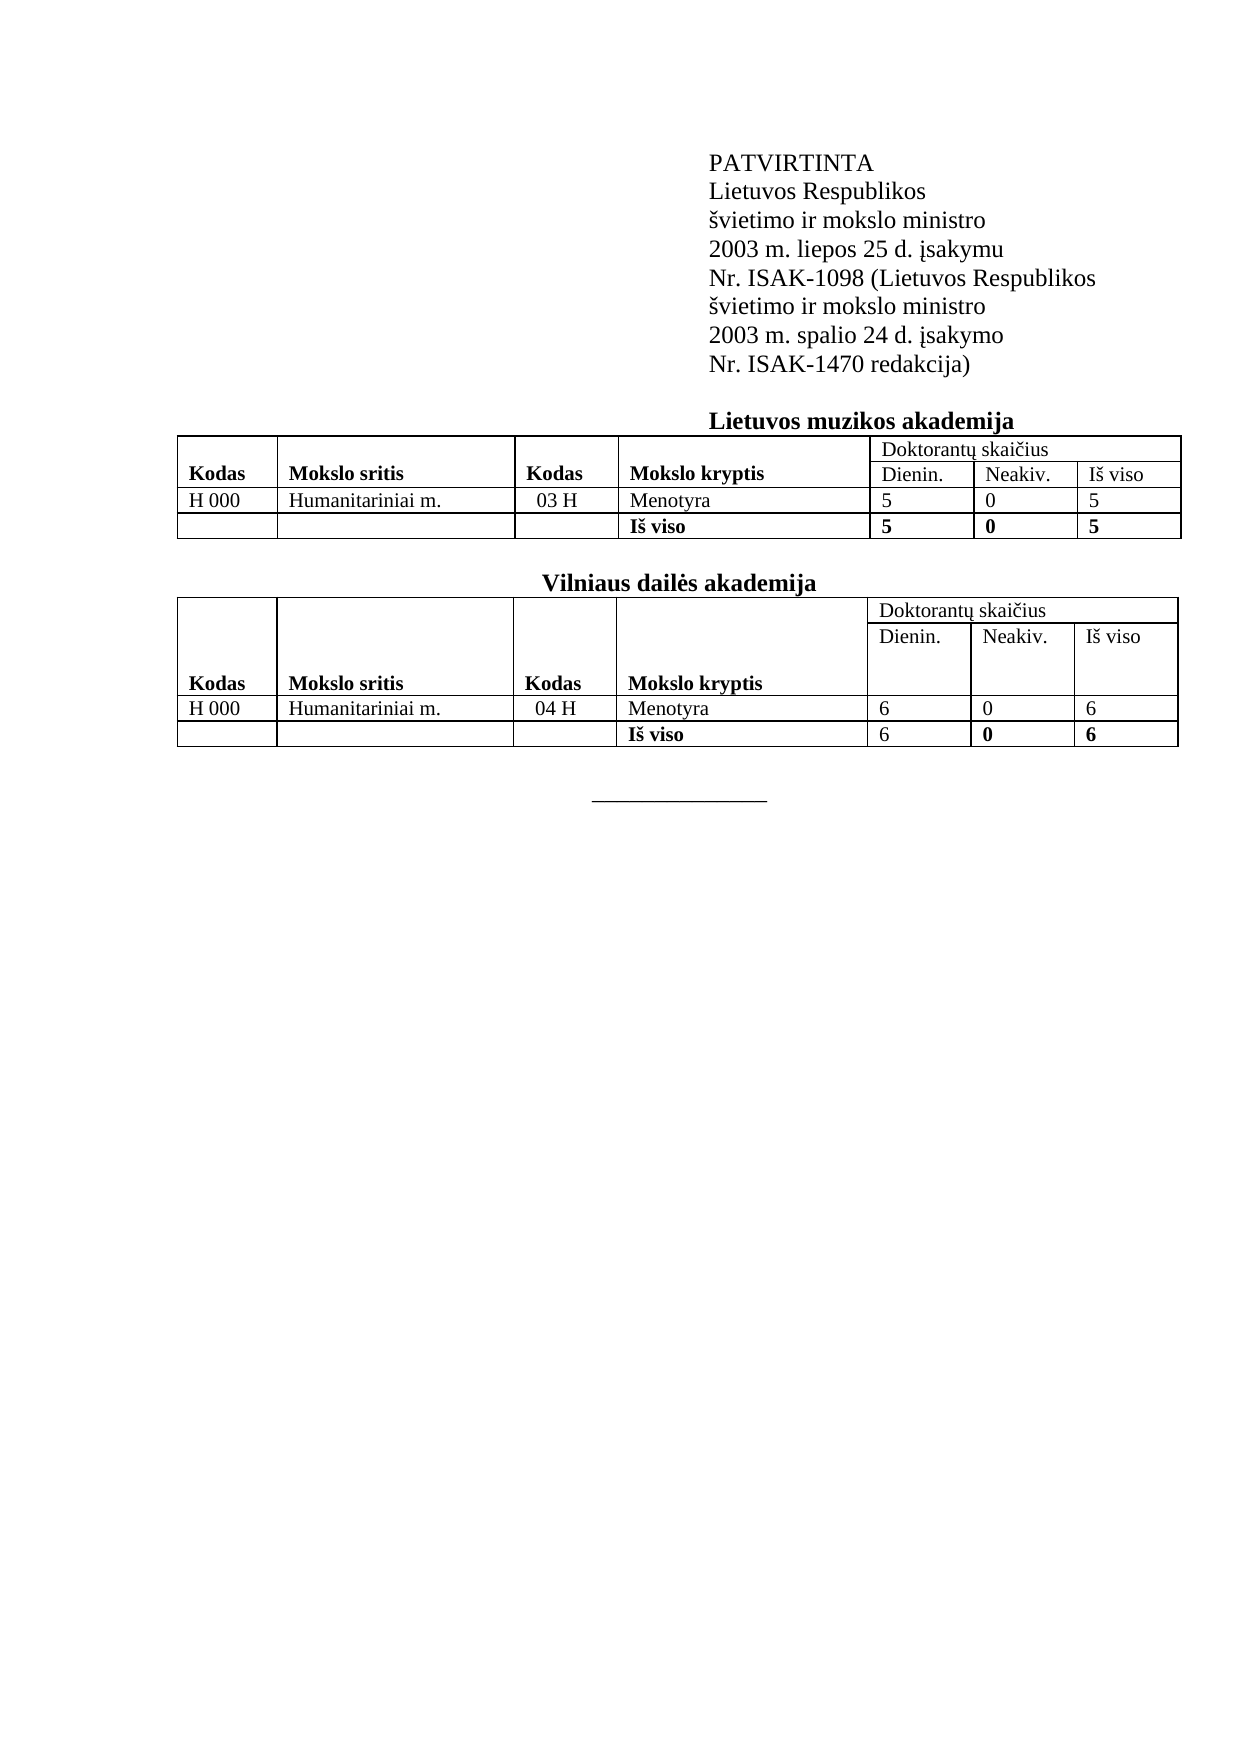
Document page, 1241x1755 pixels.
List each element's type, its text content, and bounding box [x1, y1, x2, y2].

text 2003 m. spalio 24 d. įsakymo [177, 320, 1181, 349]
table_cell H 000 [178, 696, 276, 720]
table_cell Iš viso [1078, 462, 1180, 486]
text PATVIRTINTA [177, 148, 1181, 176]
table_cell 6 [1075, 696, 1177, 720]
table_header Mokslo kryptis [619, 437, 869, 486]
table_cell 5 [1078, 514, 1180, 538]
table_cell [178, 722, 276, 746]
table_cell 6 [868, 696, 970, 720]
table_cell [278, 722, 513, 746]
table_cell Iš viso [619, 514, 869, 538]
text švietimo ir mokslo ministro [177, 205, 1181, 234]
text Lietuvos Respublikos [177, 176, 1181, 205]
table_header Kodas [516, 437, 618, 486]
table_header Kodas [514, 598, 616, 694]
text 2003 m. liepos 25 d. įsakymu [177, 234, 1181, 263]
table_cell [178, 514, 277, 538]
table_cell Dienin. [871, 462, 973, 486]
text ______________ [177, 776, 1181, 805]
table_cell Neakiv. [972, 624, 1074, 694]
table_cell 5 [1078, 488, 1180, 512]
table_cell Humanitariniai m. [278, 696, 513, 720]
table_header Mokslo sritis [278, 437, 514, 486]
table_cell Menotyra [619, 488, 869, 512]
text Vilniaus dailės akademija [177, 568, 1181, 597]
table_cell 0 [972, 696, 1074, 720]
table_cell 5 [871, 488, 973, 512]
table_cell 0 [975, 514, 1077, 538]
table_header Kodas [178, 437, 277, 486]
table_cell [514, 722, 616, 746]
table_header Kodas [178, 598, 276, 694]
text švietimo ir mokslo ministro [177, 291, 1181, 320]
table_cell 6 [1075, 722, 1177, 746]
table_cell [278, 514, 514, 538]
table_cell Humanitariniai m. [278, 488, 514, 512]
table_cell H 000 [178, 488, 277, 512]
table_header Doktorantų skaičius [868, 598, 1177, 622]
table_cell Neakiv. [975, 462, 1077, 486]
table_header Doktorantų skaičius [871, 437, 1180, 461]
table_cell Menotyra [617, 696, 867, 720]
table_cell Iš viso [1075, 624, 1177, 694]
text Lietuvos muzikos akademija [177, 406, 1181, 435]
table_header Mokslo kryptis [617, 598, 867, 694]
table_cell Iš viso [617, 722, 867, 746]
text Nr. ISAK-1470 redakcija) [177, 349, 1181, 378]
text Nr. ISAK-1098 (Lietuvos Respublikos [177, 263, 1181, 291]
table_cell 0 [972, 722, 1074, 746]
table_cell [516, 514, 618, 538]
table_cell 03 H [516, 488, 618, 512]
table_cell 6 [868, 722, 970, 746]
table_cell 04 H [514, 696, 616, 720]
table_cell Dienin. [868, 624, 970, 694]
table_cell 0 [975, 488, 1077, 512]
table_header Mokslo sritis [278, 598, 513, 694]
table_cell 5 [871, 514, 973, 538]
